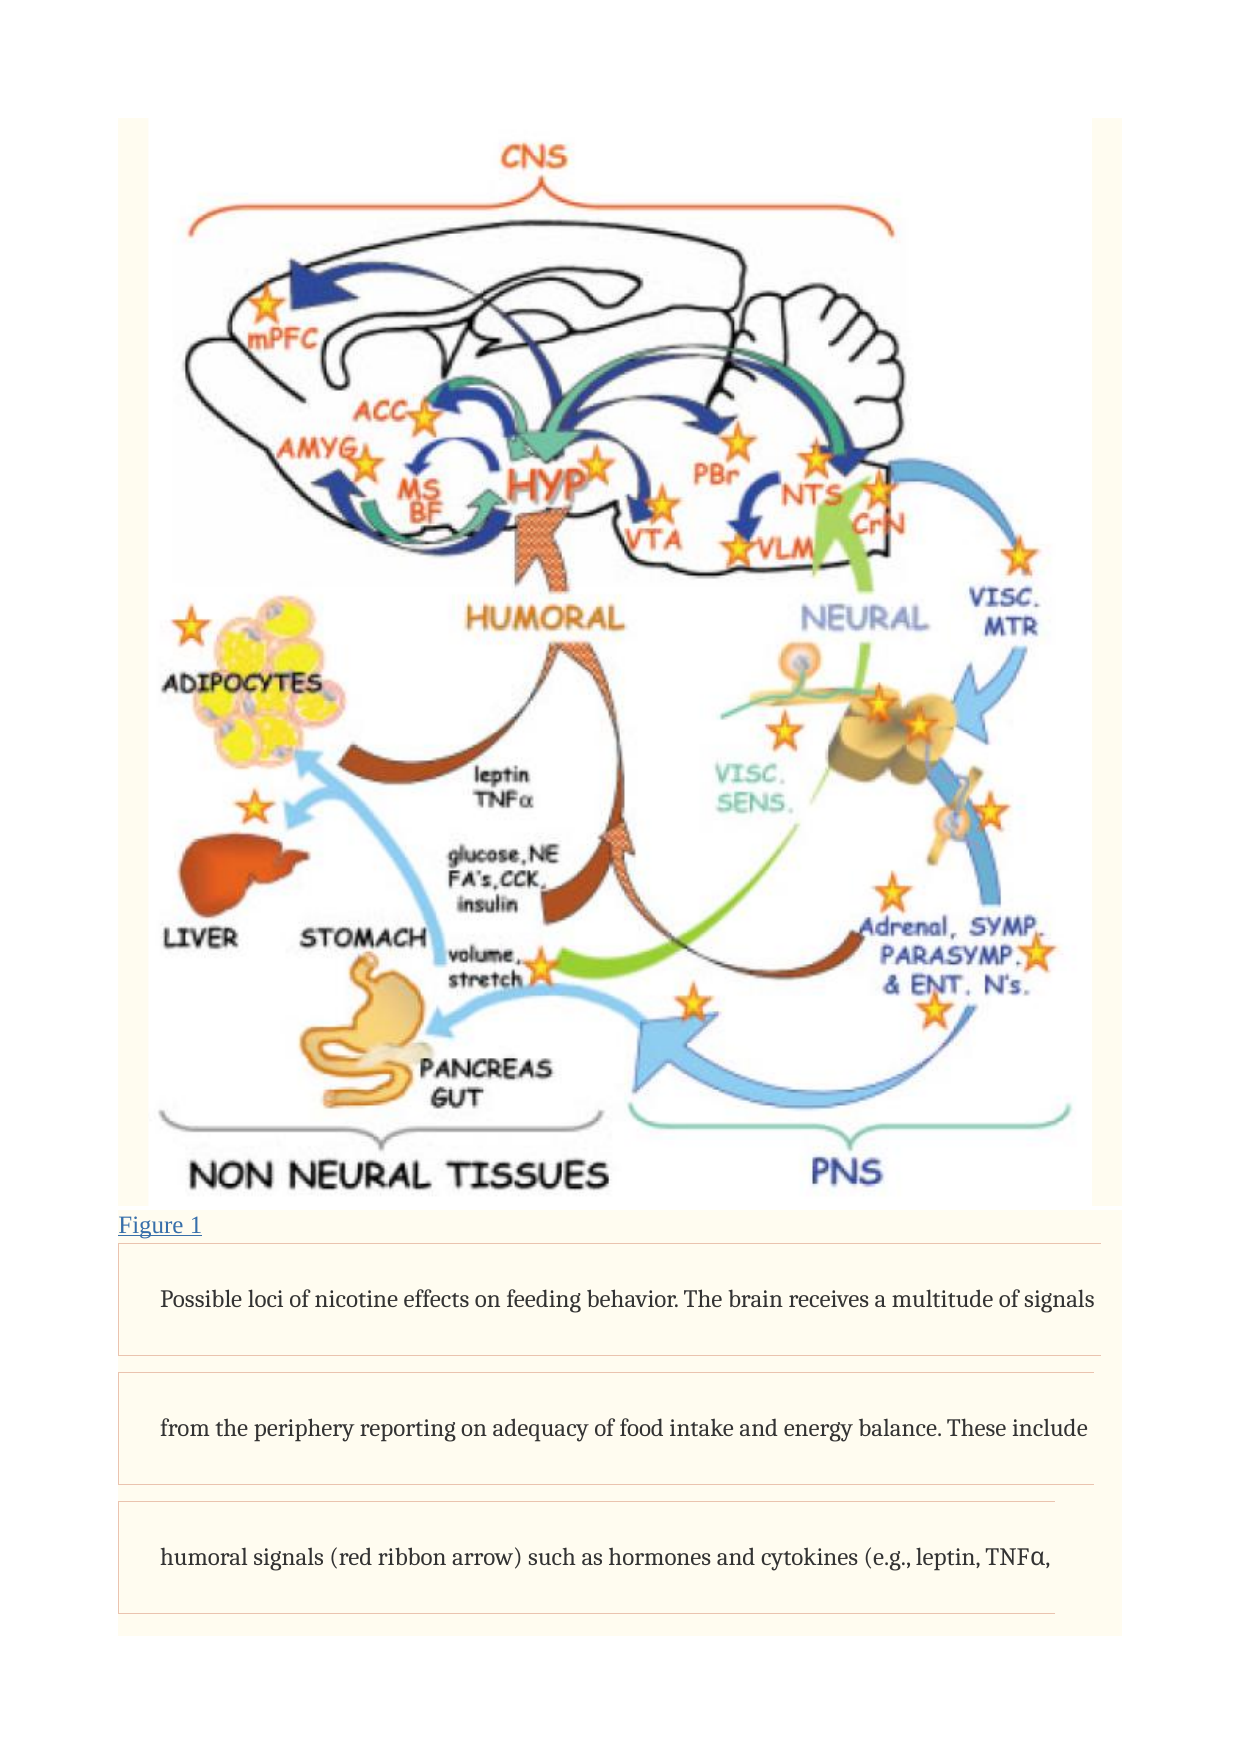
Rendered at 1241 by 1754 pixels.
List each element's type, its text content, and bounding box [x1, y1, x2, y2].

text Figure 1 [118, 1210, 1122, 1239]
text Possible loci of nicotine effects on feeding behavior. The brain receives a multitude of signals from the periphery reporting on adequacy of food intake and energy balance. These include humoral signals (red ribbon arrow) such as hormones and cytokines (e.g., leptin, TNFα, [118, 1243, 1122, 1613]
picture [148, 118, 1092, 1206]
